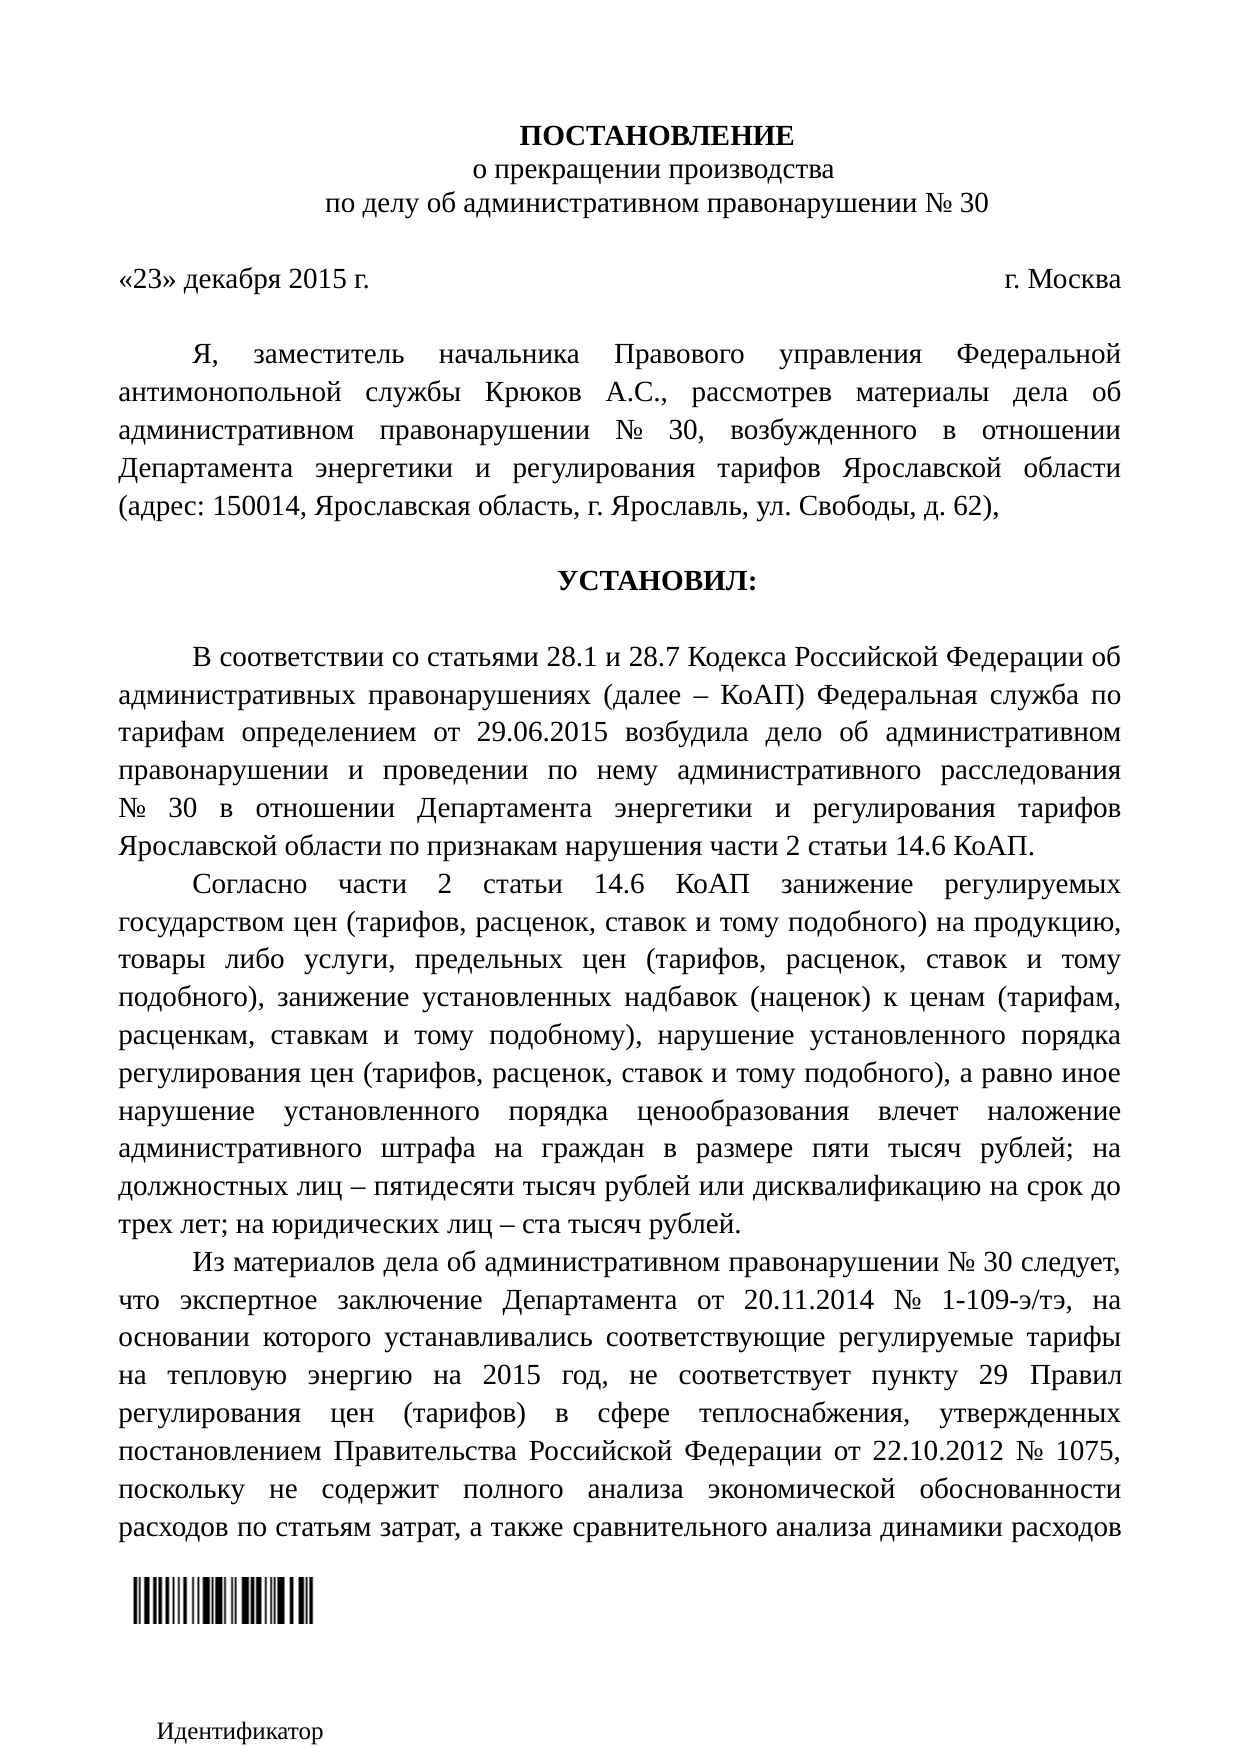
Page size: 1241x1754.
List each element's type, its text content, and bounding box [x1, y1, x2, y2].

text УСТАНОВИЛ: [118, 559, 1122, 597]
text о прекращении производства [118, 152, 1122, 185]
text ПОСТАНОВЛЕНИЕ [118, 118, 1122, 152]
text Согласно части 2 статьи 14.6 КоАП занижение регулируемых государством цен (тарифов, расценок, ставок и тому подобного) на продукцию, товары либо услуги, предельных цен (тарифов, расценок, ставок и тому подобного), занижение установленных надбавок (наценок) к ценам (тарифам, расценкам, ставкам и тому подобному), нарушение установленного порядка регулирования цен (тарифов, расценок, ставок и тому подобного), а равно иное нарушение установленного порядка ценообразования влечет наложение административного штрафа на граждан в размере пяти тысяч рублей; на должностных лиц – пятидесяти тысяч рублей или дисквалификацию на срок до трех лет; на юридических лиц – ста тысяч рублей. [118, 862, 1122, 1240]
text Из материалов дела об административном правонарушении № 30 следует, что экспертное заключение Департамента от 20.11.2014 № 1-109-э/тэ, на основании которого устанавливались соответствующие регулируемые тарифы на тепловую энергию на 2015 год, не соответствует пункту 29 Правил регулирования цен (тарифов) в сфере теплоснабжения, утвержденных постановлением Правительства Российской Федерации от 22.10.2012 № 1075, поскольку не содержит полного анализа экономической обоснованности расходов по статьям затрат, а также сравнительного анализа динамики расходов [118, 1240, 1122, 1542]
text Я, заместитель начальника Правового управления Федеральной антимонопольной службы Крюков А.С., рассмотрев материалы дела об административном правонарушении № 30, возбужденного в отношении Департамента энергетики и регулирования тарифов Ярославской области (адрес: 150014, Ярославская область, г. Ярославль, ул. Свободы, д. 62), [118, 332, 1122, 521]
text по делу об административном правонарушении № 30 [118, 185, 1122, 219]
text «23» декабря 2015 г. г. Москва [118, 257, 1122, 294]
picture [118, 1577, 331, 1624]
text В соответствии со статьями 28.1 и 28.7 Кодекса Российской Федерации об административных правонарушениях (далее – КоАП) Федеральная служба по тарифам определением от 29.06.2015 возбудила дело об административном правонарушении и проведении по нему административного расследования № 30 в отношении Департамента энергетики и регулирования тарифов Ярославской области по признакам нарушения части 2 статьи 14.6 КоАП. [118, 635, 1122, 862]
